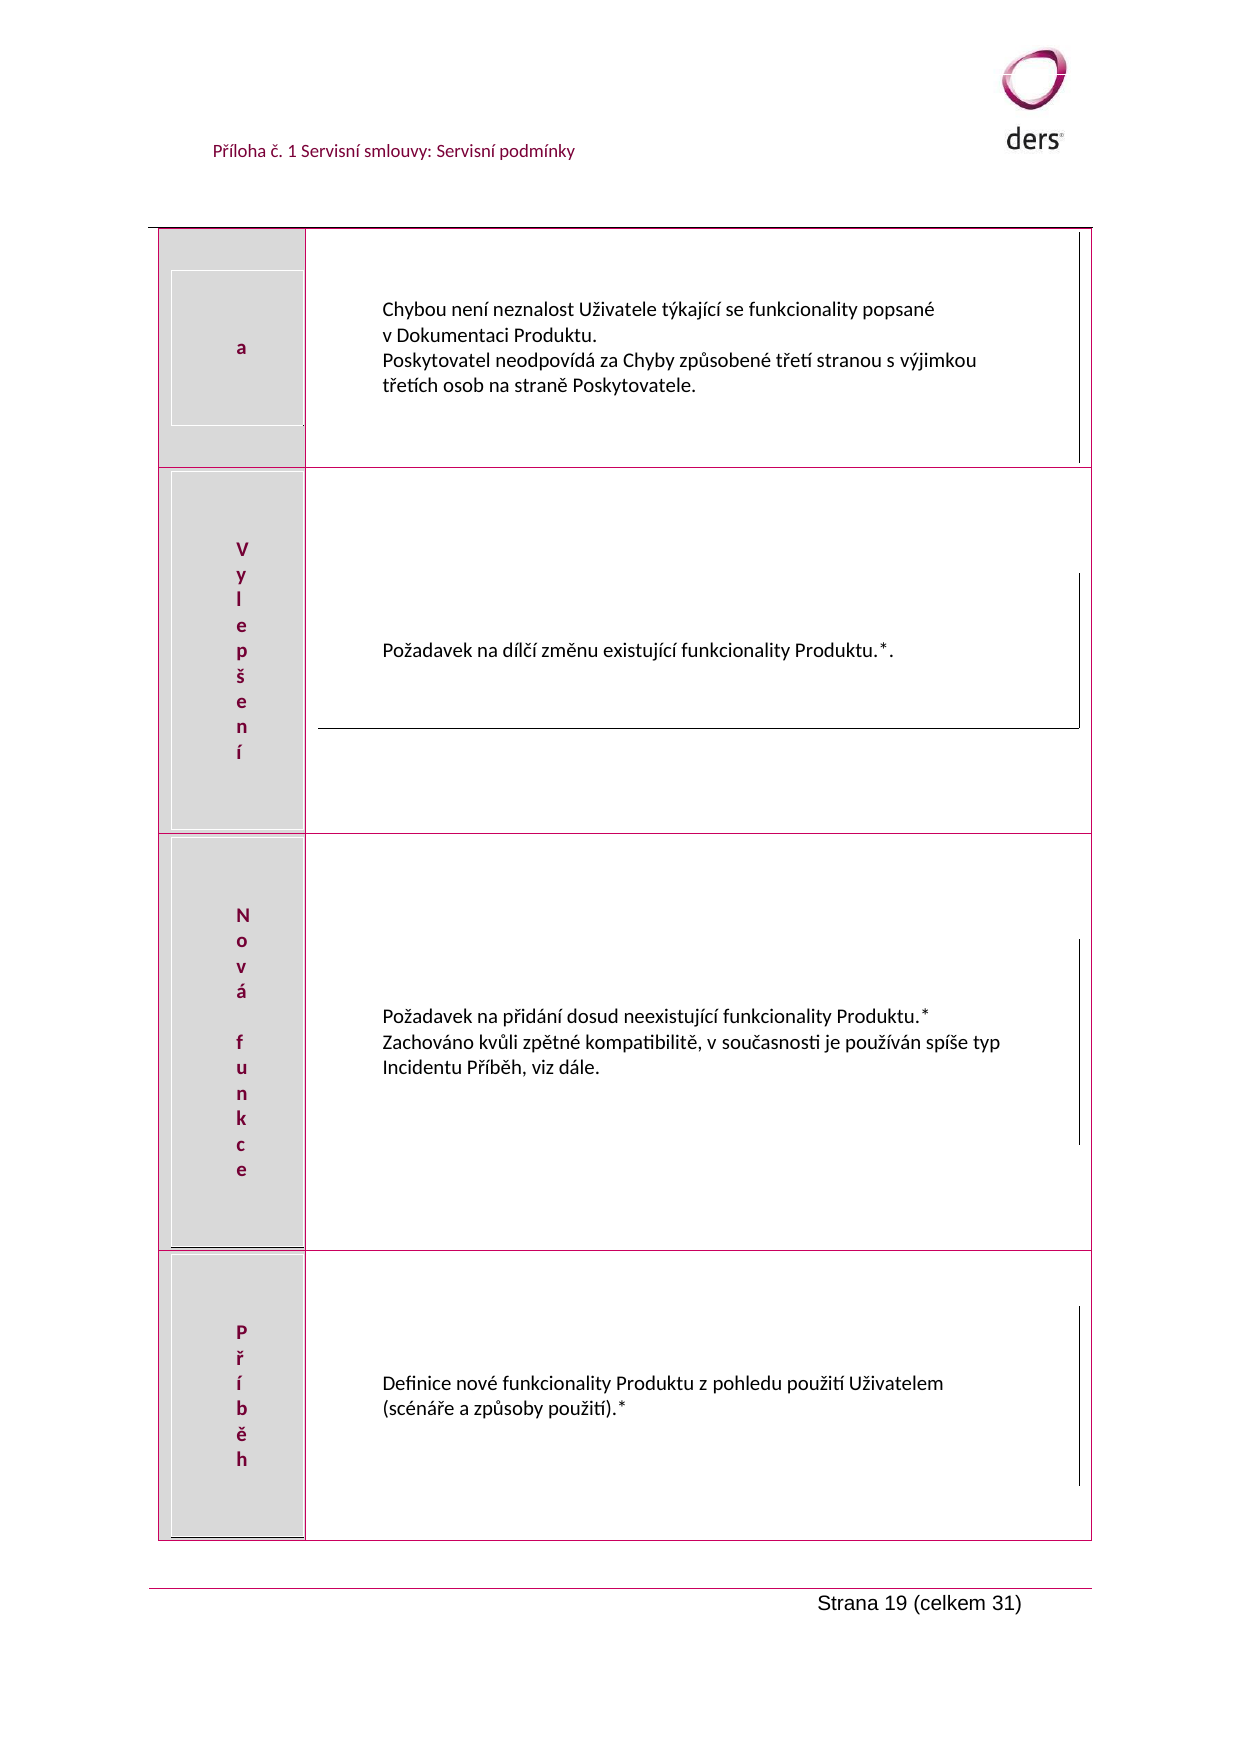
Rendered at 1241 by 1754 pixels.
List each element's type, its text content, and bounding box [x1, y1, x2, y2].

table_cell Příběh [159, 1251, 305, 1540]
table_cell Požadavek na dílčí změnu existující funkcionality Produktu.*. [306, 468, 1091, 833]
table_cell a [159, 229, 305, 467]
table_cell Vylepšení [159, 468, 305, 833]
table_cell Chybou není neznalost Uživatele týkající se funkcionality popsané v Dokumentaci Produktu. Poskytovatel neodpovídá za Chyby způsobené třetí stranou s výjimkou třetích osob na straně Poskytovatele. [306, 229, 1091, 467]
table_cell Nová funkce [159, 834, 305, 1250]
table_cell Definice nové funkcionality Produktu z pohledu použití Uživatelem (scénáře a způsoby použití).* [306, 1251, 1091, 1540]
table_cell Požadavek na přidání dosud neexistující funkcionality Produktu.* Zachováno kvůli zpětné kompatibilitě, v současnosti je používán spíše typ Incidentu Příběh, viz dále. [306, 834, 1091, 1250]
